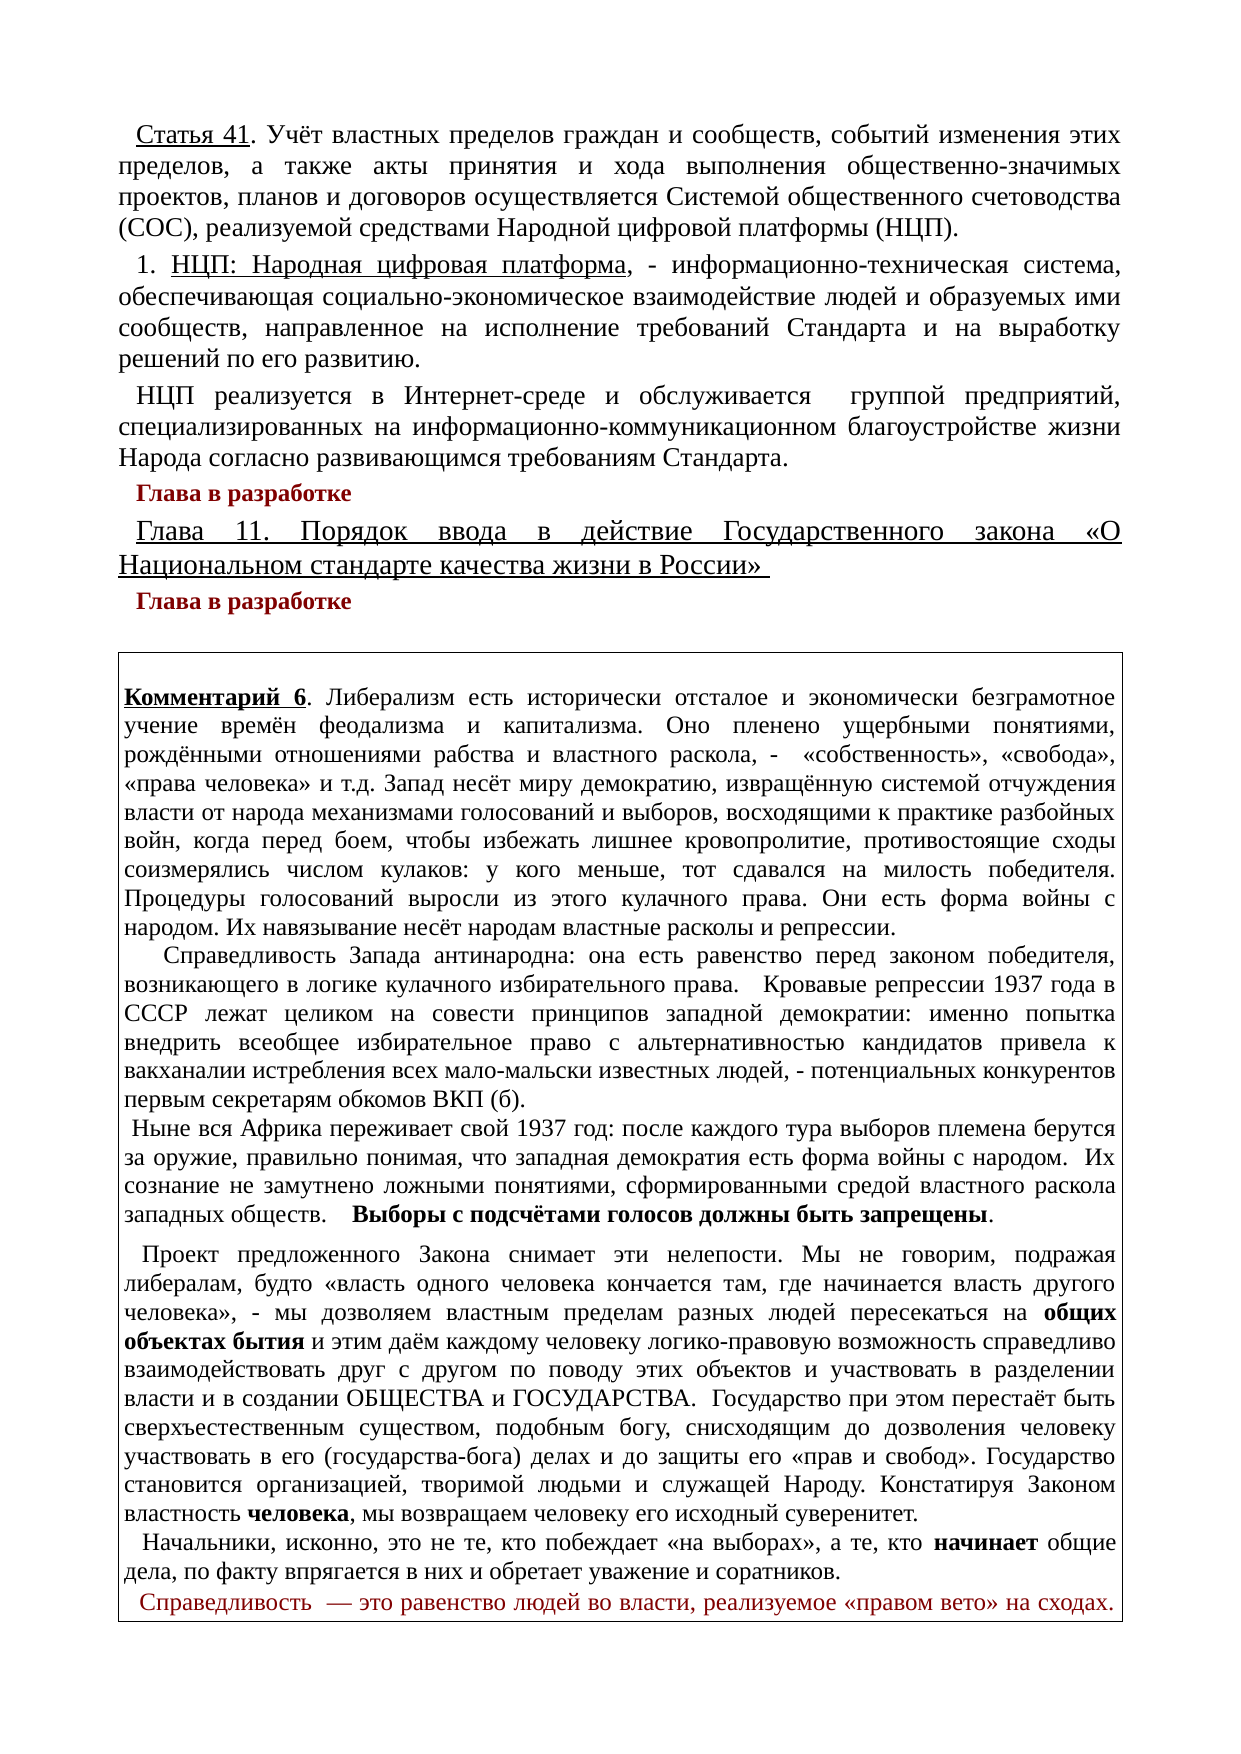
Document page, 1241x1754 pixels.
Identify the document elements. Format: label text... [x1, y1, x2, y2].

text Глава 11. Порядок ввода в действие Государственного закона «О Национальном стандарте качества жизни в России» [118, 513, 1122, 580]
text Статья 41. Учёт властных пределов граждан и сообществ, событий изменения этих пределов, а также акты принятия и хода выполнения общественно-значимых проектов, планов и договоров осуществляется Системой общественного счетоводства (СОС), реализуемой средствами Народной цифровой платформы (НЦП). [118, 118, 1122, 243]
text Глава в разработке [118, 586, 1122, 615]
text НЦП реализуется в Интернет-среде и обслуживается группой предприятий, специализированных на информационно-коммуникационном благоустройстве жизни Народа согласно развивающимся требованиям Стандарта. [118, 379, 1122, 473]
text 1. НЦП: Народная цифровая платформа, - информационно-техническая система, обеспечивающая социально-экономическое взаимодействие людей и образуемых ими сообществ, направленное на исполнение требований Стандарта и на выработку решений по его развитию. [118, 249, 1122, 373]
text Глава в разработке [118, 478, 1122, 507]
table_header Комментарий 6. Либерализм есть исторически отсталое и экономически безграмотное учение времён феодализма и капитализма. Оно пленено ущербными понятиями, рождёнными отношениями рабства и властного раскола, - «собственность», «свобода», «права человека» и т.д. Запад несёт миру демократию, извращённую системой отчуждения власти от народа механизмами голосований и выборов, восходящими к практике разбойных войн, когда перед боем, чтобы избежать лишнее кровопролитие, противостоящие сходы соизмерялись числом кулаков: у кого меньше, тот сдавался на милость победителя. Процедуры голосований выросли из этого кулачного права. Они есть форма войны с народом. Их навязывание несёт народам властные расколы и репрессии. Справедливость Запада антинародна: она есть равенство перед законом победителя, возникающего в логике кулачного избирательного права. Кровавые репрессии 1937 года в СССР лежат целиком на совести принципов западной демократии: именно попытка внедрить всеобщее избирательное право с альтернативностью кандидатов привела к вакханалии истребления всех мало-мальски известных людей, - потенциальных конкурентов первым секретарям обкомов ВКП (б). Ныне вся Африка переживает свой 1937 год: после каждого тура выборов племена берутся за оружие, правильно понимая, что западная демократия есть форма войны с народом. Их сознание не замутнено ложными понятиями, сформированными средой властного раскола западных обществ. Выборы с подсчётами голосов должны быть запрещены. Проект предложенного Закона снимает эти нелепости. Мы не говорим, подражая либералам, будто «власть одного человека кончается там, где начинается власть другого человека», - мы дозволяем властным пределам разных людей пересекаться на общих объектах бытия и этим даём каждому человеку логико-правовую возможность справедливо взаимодействовать друг с другом по поводу этих объектов и участвовать в разделении власти и в создании ОБЩЕСТВА и ГОСУДАРСТВА. Государство при этом перестаёт быть сверхъестественным существом, подобным богу, снисходящим до дозволения человеку участвовать в его (государства-бога) делах и до защиты его «прав и свобод». Государство становится организацией, творимой людьми и служащей Народу. Констатируя Законом властность человека, мы возвращаем человеку его исходный суверенитет. Начальники, исконно, это не те, кто побеждает «на выборах», а те, кто начинает общие дела, по факту впрягается в них и обретает уважение и соратников. Справедливость — это равенство людей во власти, реализуемое «правом вето» на сходах. [119, 653, 1122, 1621]
